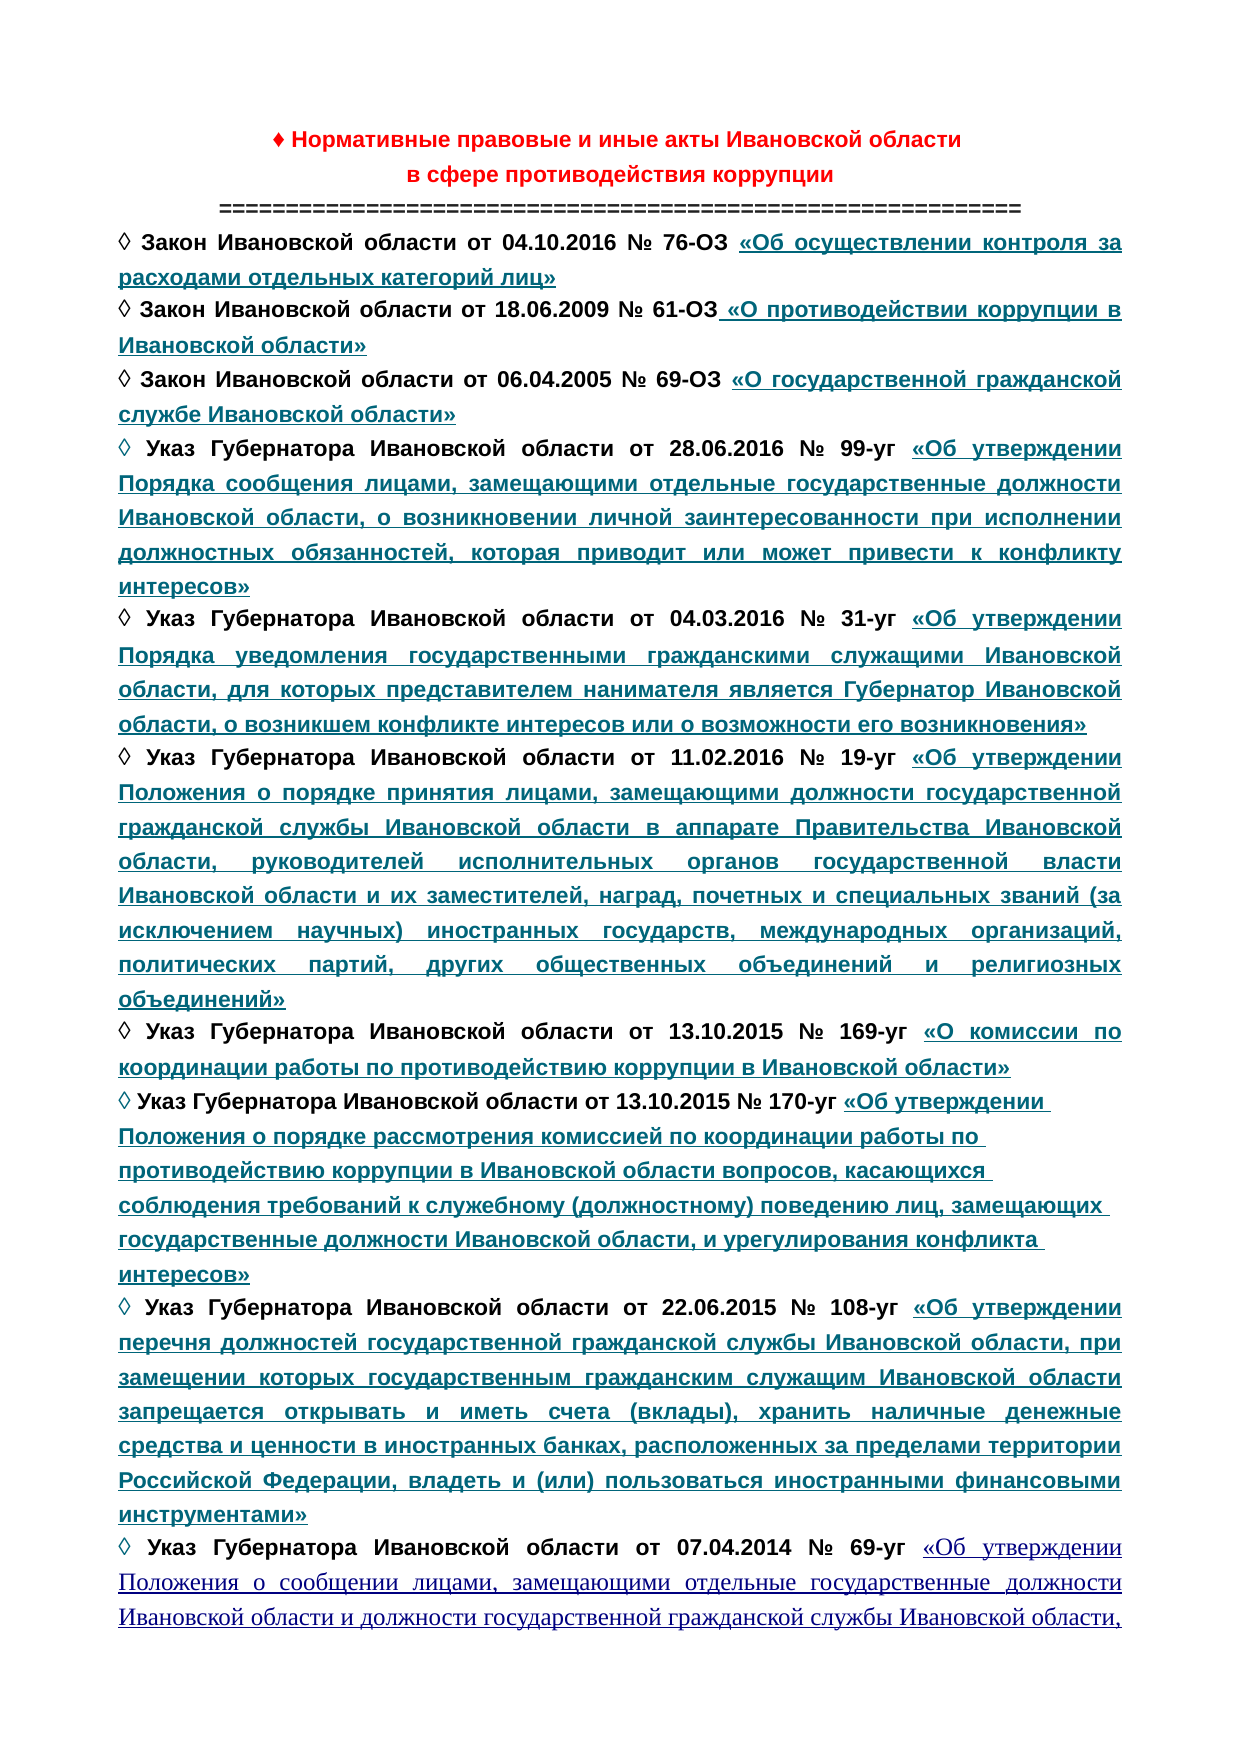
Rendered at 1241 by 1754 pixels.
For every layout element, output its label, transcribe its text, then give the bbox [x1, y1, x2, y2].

text ◊ Указ Губернатора Ивановской области от 07.04.2014 № 69-уг «Об утверждении Положения о сообщении лицами, замещающими отдельные государственные должности [118, 1527, 1122, 1592]
text политических партий, других общественных объединений и религиозных [118, 941, 1122, 974]
text замещении которых государственным гражданским служащим Ивановской области [118, 1353, 1122, 1386]
text ◊ Указ Губернатора Ивановской области от 28.06.2016 № 99-уг «Об утверждении Порядка сообщения лицами, замещающими отдельные государственные должности [118, 427, 1122, 493]
text запрещается открывать и иметь счета (вклады), хранить наличные денежные [118, 1388, 1122, 1421]
text ◊ Закон Ивановской области от 06.04.2005 № 69-ОЗ «О государственной гражданской службе Ивановской области» [118, 359, 1122, 427]
text ◊ Закон Ивановской области от 18.06.2009 № 61-ОЗ «О противодействии коррупции в Ивановской области» [118, 290, 1122, 359]
text области, для которых представителем нанимателя является Губернатор Ивановской [118, 666, 1122, 699]
text ◊ Закон Ивановской области от 04.10.2016 № 76-ОЗ «Об осуществлении контроля за расходами отдельных категорий лиц» [118, 221, 1122, 290]
text объединений» [118, 975, 1122, 1012]
text ◊ Указ Губернатора Ивановской области от 04.03.2016 № 31-уг «Об утверждении Порядка уведомления государственными гражданскими служащими Ивановской [118, 599, 1122, 665]
text ◊ Указ Губернатора Ивановской области от 11.02.2016 № 19-уг «Об утверждении Положения о порядке принятия лицами, замещающими должности государственной [118, 737, 1122, 802]
text области, о возникшем конфликте интересов или о возможности его возникновения» [118, 700, 1122, 737]
text должностных обязанностей, которая приводит или может привести к конфликту [118, 528, 1122, 561]
text средства и ценности в иностранных банках, расположенных за пределами территории [118, 1422, 1122, 1455]
text интересов» [118, 563, 1122, 599]
text области, руководителей исполнительных органов государственной власти [118, 838, 1122, 871]
text исключением научных) иностранных государств, международных организаций, [118, 906, 1122, 940]
text Ивановской области и их заместителей, наград, почетных и специальных званий (за [118, 872, 1122, 905]
text ◊ Указ Губернатора Ивановской области от 13.10.2015 № 169-уг «О комиссии по координации работы по противодействию коррупции в Ивановской области» [118, 1012, 1122, 1081]
text в сфере противодействия коррупции ============================================================ [118, 152, 1122, 221]
text Российской Федерации, владеть и (или) пользоваться иностранными финансовыми [118, 1456, 1122, 1490]
text ♦ Нормативные правовые и иные акты Ивановской области [118, 118, 1122, 152]
text Ивановской области, о возникновении личной заинтересованности при исполнении [118, 494, 1122, 527]
text инструментами» [118, 1491, 1122, 1527]
text ◊ Указ Губернатора Ивановской области от 22.06.2015 № 108-уг «Об утверждении перечня должностей государственной гражданской службы Ивановской области, при [118, 1287, 1122, 1352]
text ◊ Указ Губернатора Ивановской области от 13.10.2015 № 170-уг «Об утверждении Положения о порядке рассмотрения комиссией по координации работы по противодействию коррупции в Ивановской области вопросов, касающихся соблюдения требований к служебному (должностному) поведению лиц, замещающих государственные должности Ивановской области, и урегулирования конфликта интересов» [118, 1081, 1122, 1287]
text гражданской службы Ивановской области в аппарате Правительства Ивановской [118, 803, 1122, 836]
text Ивановской области и должности государственной гражданской службы Ивановской области, [118, 1594, 1122, 1627]
